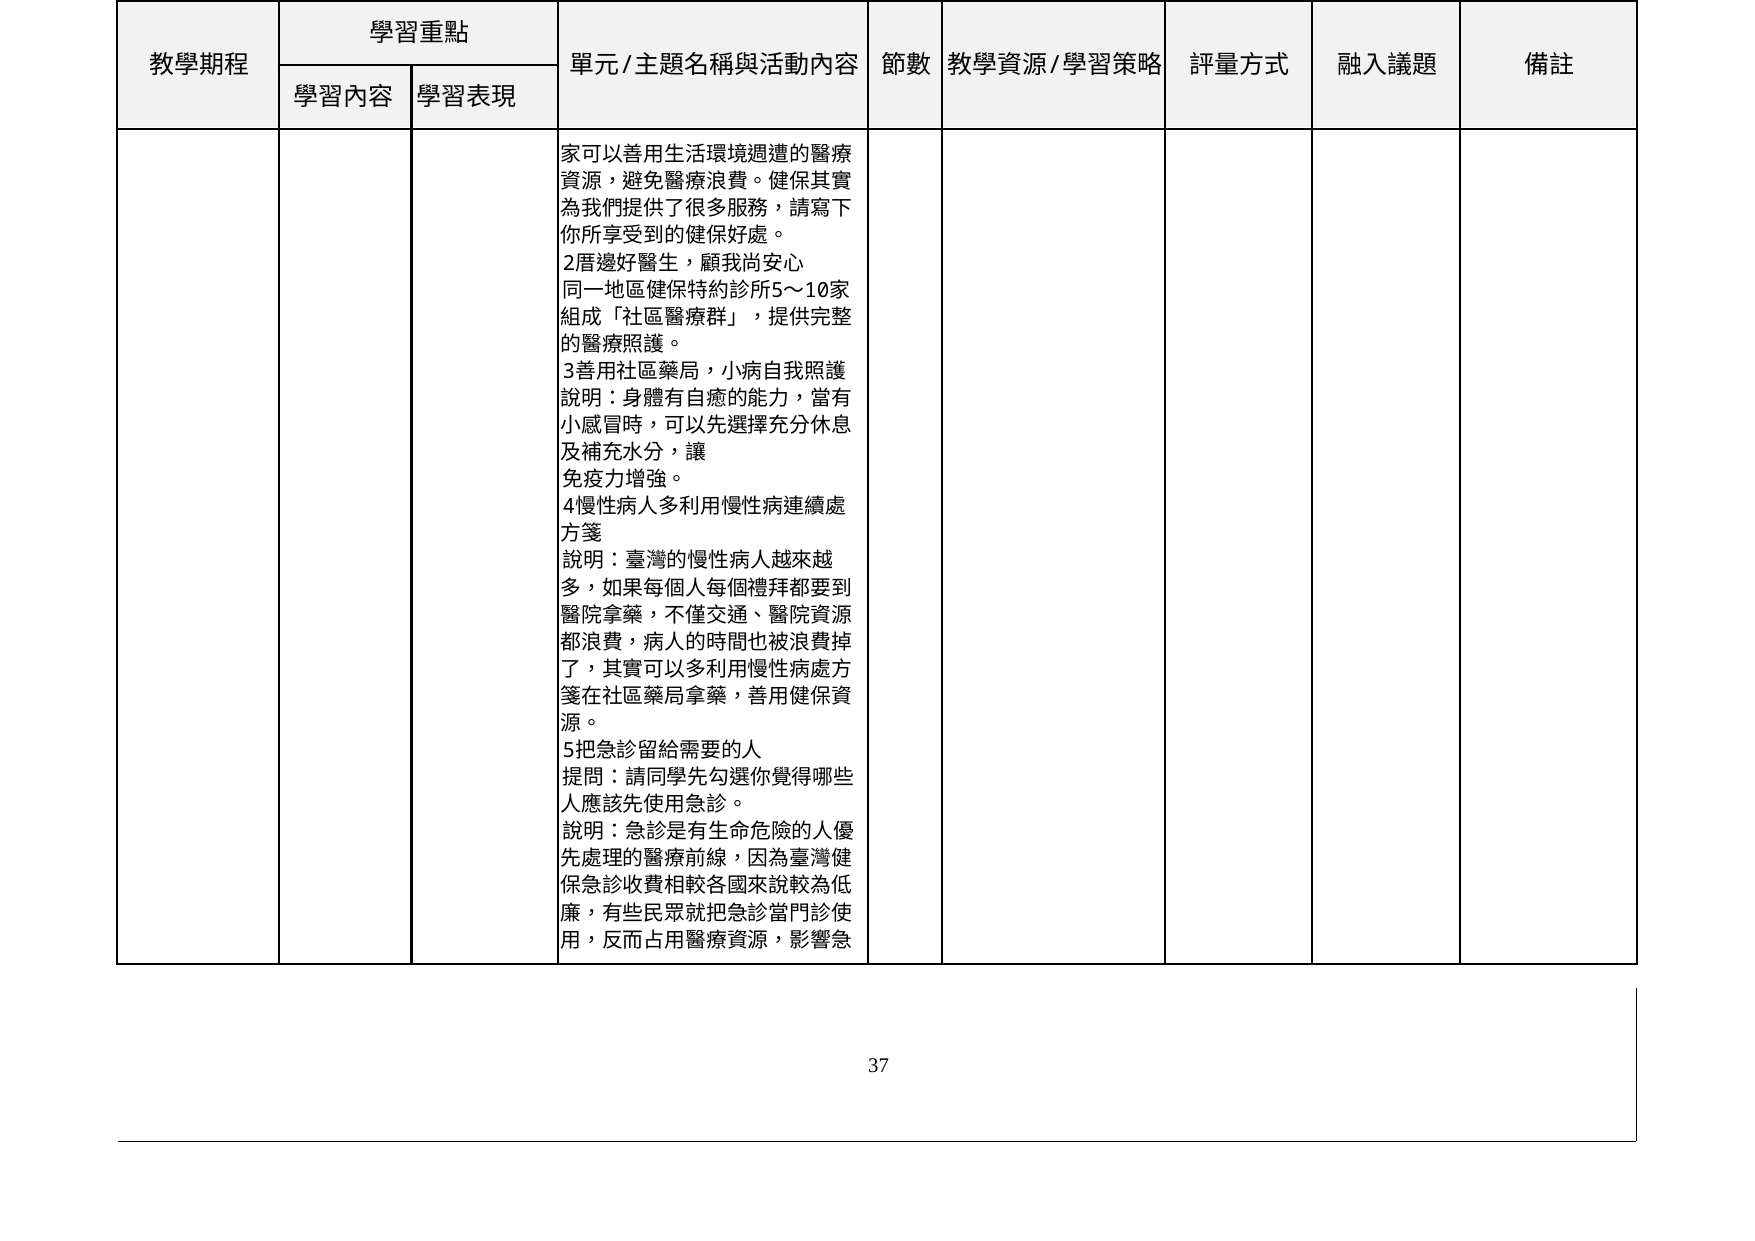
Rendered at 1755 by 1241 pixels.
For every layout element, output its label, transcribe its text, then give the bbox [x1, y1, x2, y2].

table_cell [869, 130, 941, 963]
table_cell [413, 130, 557, 963]
table_header 教學資源/學習策略 [943, 2, 1164, 127]
table_cell [1461, 130, 1636, 963]
table_header 學習重點 [280, 2, 557, 64]
table_cell 學習表現 [413, 66, 557, 127]
table_cell [1166, 130, 1311, 963]
table_cell [280, 130, 410, 963]
table_header 備註 [1461, 2, 1636, 127]
table_cell 家可以善用生活環境週遭的醫療資源，避免醫療浪費。健保其實為我們提供了很多服務，請寫下你所享受到的健保好處。 2厝邊好醫生，顧我尚安心 同一地區健保特約診所5～10家組成「社區醫療群」，提供完整的醫療照護。 3善用社區藥局，小病自我照護說明：身體有自癒的能力，當有小感冒時，可以先選擇充分休息及補充水分，讓 免疫力增強。 4慢性病人多利用慢性病連續處方箋 說明：臺灣的慢性病人越來越多，如果每個人每個禮拜都要到醫院拿藥，不僅交通、醫院資源都浪費，病人的時間也被浪費掉了，其實可以多利用慢性病處方箋在社區藥局拿藥，善用健保資源。 5把急診留給需要的人 提問：請同學先勾選你覺得哪些人應該先使用急診。 說明：急診是有生命危險的人優先處理的醫療前線，因為臺灣健保急診收費相較各國來說較為低廉，有些民眾就把急診當門診使用，反而占用醫療資源，影響急 [559, 130, 867, 963]
table_cell [943, 130, 1164, 963]
table_header 融入議題 [1313, 2, 1459, 127]
table_cell [1313, 130, 1459, 963]
table_header 單元/主題名稱與活動內容 [559, 2, 867, 127]
table_cell [118, 130, 278, 963]
table_header 教學期程 [118, 2, 278, 127]
table_cell 學習內容 [280, 66, 410, 127]
table_header 節數 [869, 2, 941, 127]
table_header 評量方式 [1166, 2, 1311, 127]
